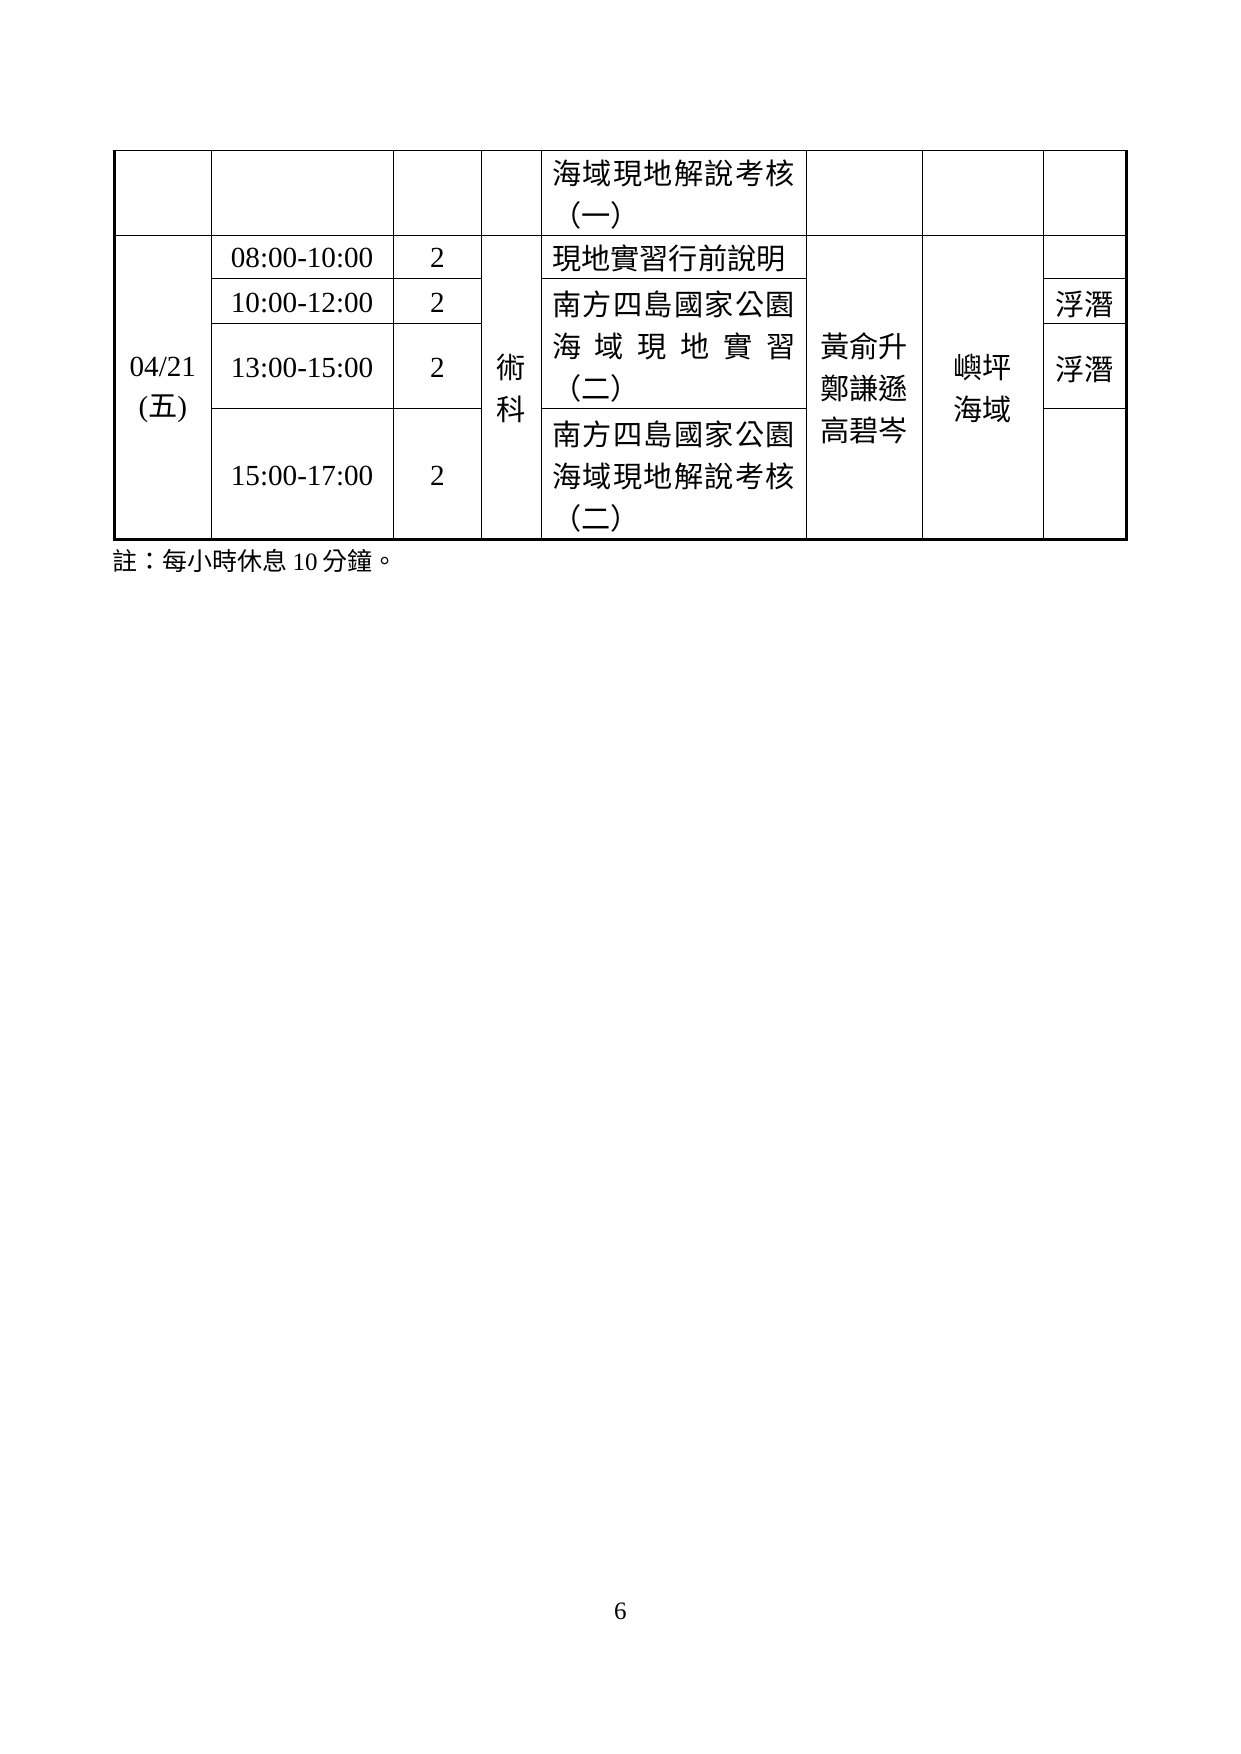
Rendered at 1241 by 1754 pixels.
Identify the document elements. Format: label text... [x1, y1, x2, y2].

table_cell 2 [394, 324, 481, 408]
table_cell 2 [394, 236, 481, 278]
table_cell 浮潛 [1044, 279, 1125, 323]
table_cell 15:00-17:00 [212, 409, 393, 538]
table_cell [482, 151, 541, 235]
table_cell [116, 151, 211, 235]
table_cell 黃俞升 鄭謙遜 高碧岑 [807, 236, 922, 538]
table_cell [212, 151, 393, 235]
table_cell [1044, 151, 1125, 235]
table_cell 現地實習行前說明 [542, 236, 806, 278]
table_cell [1044, 236, 1125, 278]
table_cell [1044, 409, 1125, 538]
table_cell 10:00-12:00 [212, 279, 393, 323]
table_cell 嶼坪 海域 [923, 236, 1043, 538]
table_cell 13:00-15:00 [212, 324, 393, 408]
table_cell 海域現地解說考核（一） [542, 151, 806, 235]
table_cell 南方四島國家公園海域現地實習（二） [542, 279, 806, 408]
table_cell [807, 151, 922, 235]
text 註：每小時休息10分鐘。 [112, 541, 1128, 577]
table_cell 術科 [482, 236, 541, 538]
table_cell [394, 151, 481, 235]
table_cell 南方四島國家公園海域現地解說考核（二） [542, 409, 806, 538]
table_cell 2 [394, 409, 481, 538]
table_cell 浮潛 [1044, 324, 1125, 408]
table_cell 2 [394, 279, 481, 323]
table_cell 08:00-10:00 [212, 236, 393, 278]
table_cell [923, 151, 1043, 235]
table_cell 04/21 (五) [116, 236, 211, 538]
